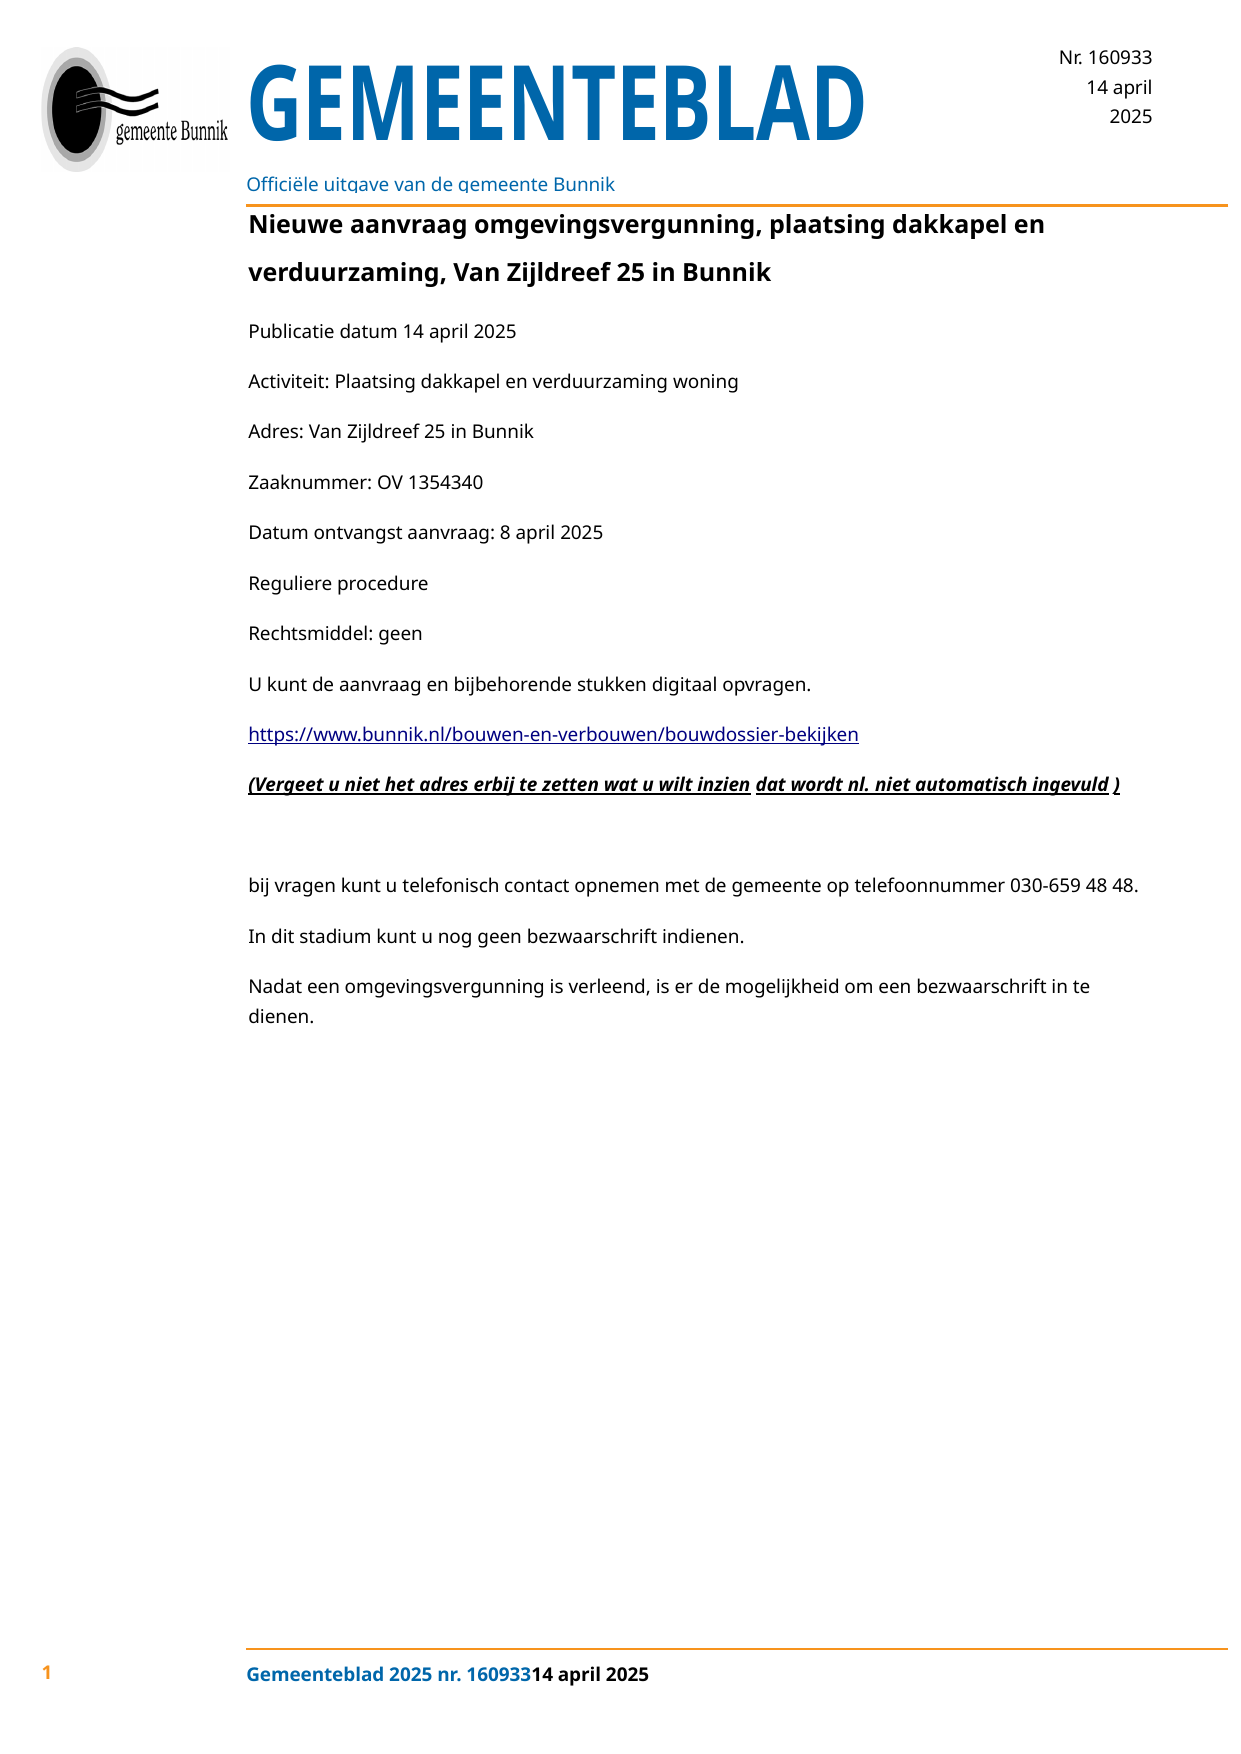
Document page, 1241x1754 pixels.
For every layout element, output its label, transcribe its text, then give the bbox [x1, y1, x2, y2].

text Zaaknummer: OV 1354340 [248, 469, 1152, 495]
text U kunt de aanvraag en bijbehorende stukken digitaal opvragen. [248, 671, 1152, 697]
text Publicatie datum 14 april 2025 [248, 318, 1152, 344]
text bij vragen kunt u telefonisch contact opnemen met de gemeente op telefoonnummer 030-659 48 48. [248, 872, 1152, 898]
text Adres: Van Zijldreef 25 in Bunnik [248, 419, 1152, 444]
text Reguliere procedure [248, 570, 1152, 596]
text Nieuwe aanvraag omgevingsvergunning, plaatsing dakkapel en verduurzaming, Van Zijldreef 25 in Bunnik [248, 207, 1152, 288]
text Activiteit: Plaatsing dakkapel en verduurzaming woning [248, 368, 1152, 394]
text (Vergeet u niet het adres erbij te zetten wat u wilt inzien dat wordt nl. niet automatisch ingevuld ) [248, 772, 1152, 797]
text https://www.bunnik.nl/bouwen-en-verbouwen/bouwdossier-bekijken [248, 721, 1152, 747]
text Rechtsmiddel: geen [248, 620, 1152, 646]
text In dit stadium kunt u nog geen bezwaarschrift indienen. [248, 923, 1152, 949]
text Datum ontvangst aanvraag: 8 april 2025 [248, 519, 1152, 545]
text Nadat een omgevingsvergunning is verleend, is er de mogelijkheid om een bezwaarschrift in te dienen. [248, 973, 1152, 1029]
picture [41, 47, 231, 172]
